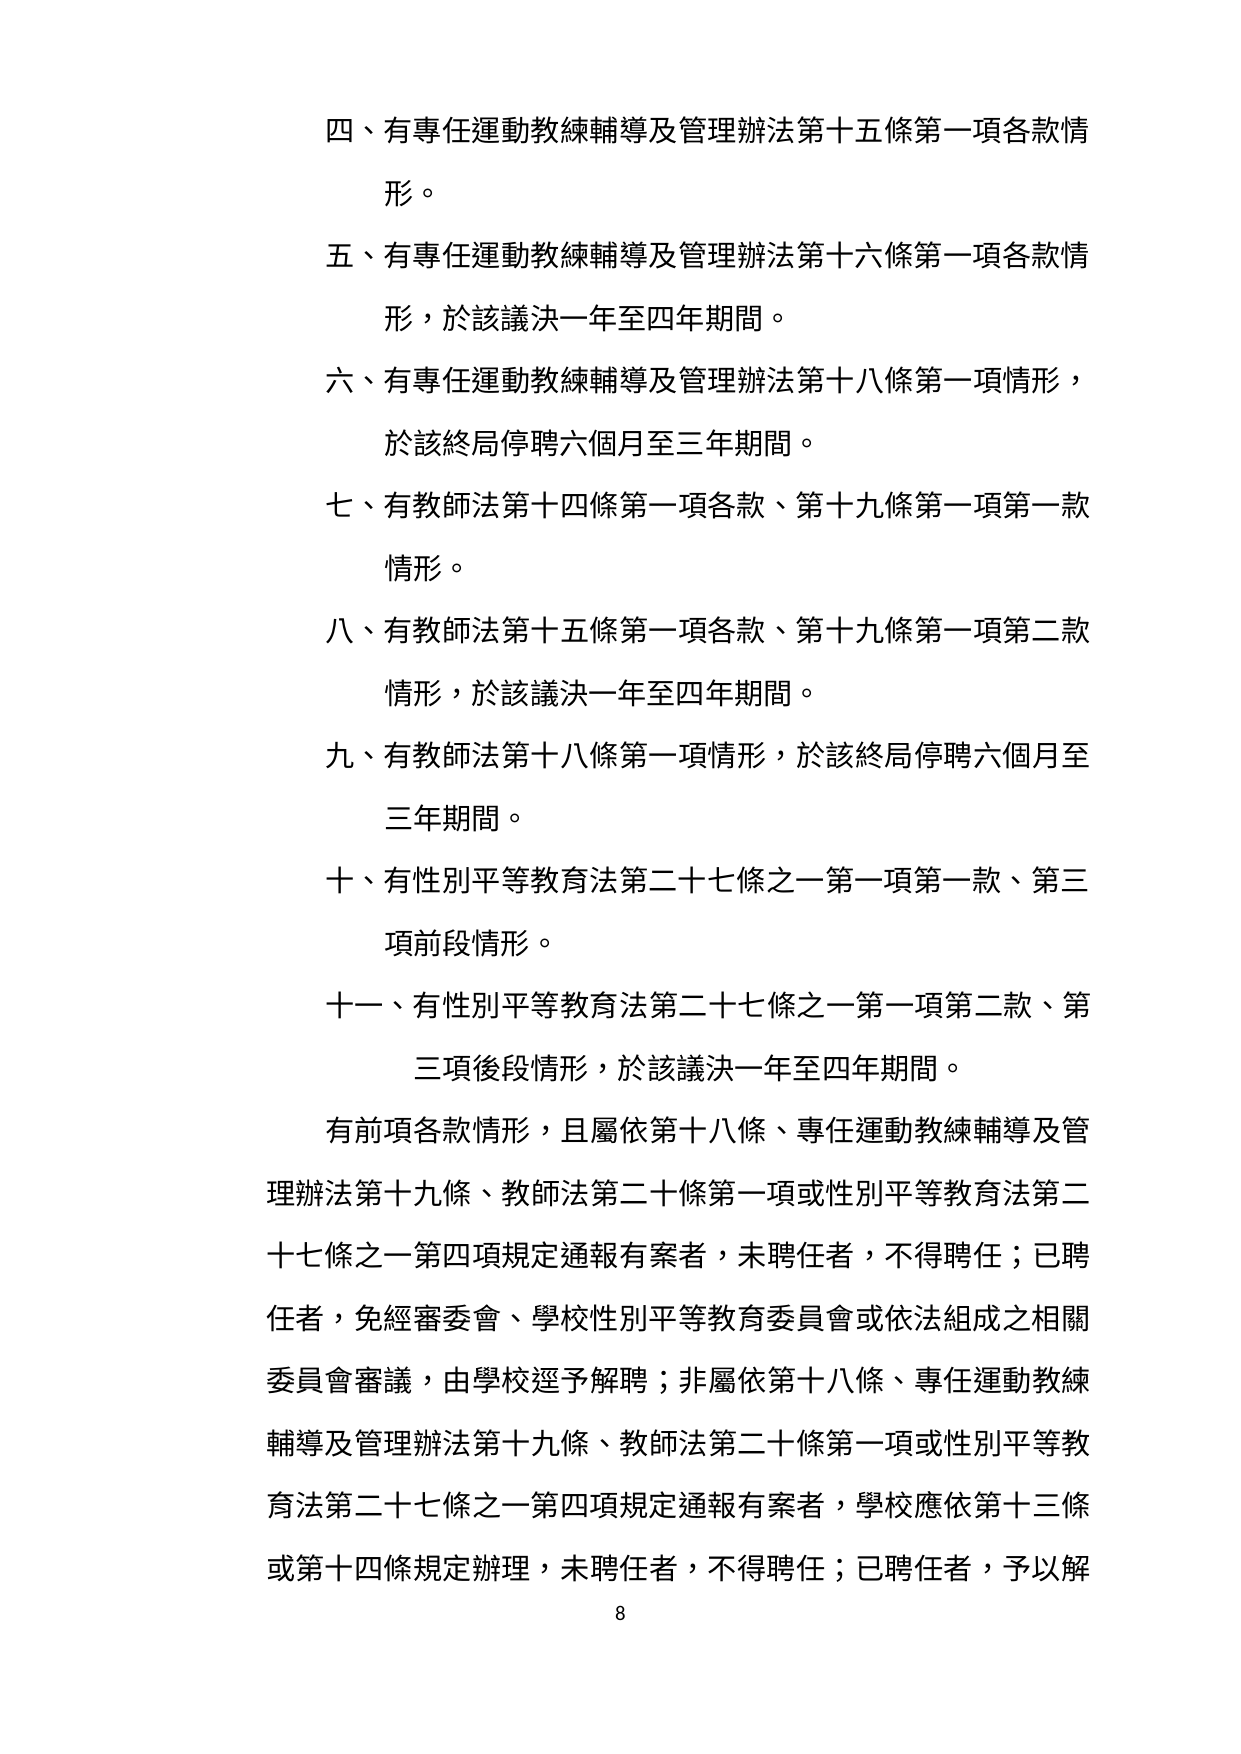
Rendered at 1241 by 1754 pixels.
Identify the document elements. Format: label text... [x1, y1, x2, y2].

list 有專任運動教練輔導及管理辦法第十五條第一項各款情形。 [325, 87, 1092, 212]
list 有專任運動教練輔導及管理辦法第十六條第一項各款情形，於該議決一年至四年期間。 [325, 212, 1092, 337]
list 有專任運動教練輔導及管理辦法第十八條第一項情形，於該終局停聘六個月至三年期間。 [325, 337, 1092, 462]
list 有性別平等教育法第二十七條之一第一項第二款、第三項後段情形，於該議決一年至四年期間。 [325, 962, 1092, 1087]
list 有教師法第十四條第一項各款、第十九條第一項第一款情形。 [325, 462, 1092, 587]
list 有教師法第十八條第一項情形，於該終局停聘六個月至三年期間。 [325, 712, 1092, 837]
text 有前項各款情形，且屬依第十八條、專任運動教練輔導及管理辦法第十九條、教師法第二十條第一項或性別平等教育法第二十七條之一第四項規定通報有案者，未聘任者，不得聘任；已聘任者，免經審委會、學校性別平等教育委員會或依法組成之相關委員會審議，由學校逕予解聘；非屬依第十八條、專任運動教練輔導及管理辦法第十九條、教師法第二十條第一項或性別平等教育法第二十七條之一第四項規定通報有案者，學校應依第十三條或第十四條規定辦理，未聘任者，不得聘任；已聘任者，予以解 [266, 1087, 1092, 1587]
list 有性別平等教育法第二十七條之一第一項第一款、第三項前段情形。 [325, 837, 1092, 962]
list 有教師法第十五條第一項各款、第十九條第一項第二款情形，於該議決一年至四年期間。 [325, 587, 1092, 712]
